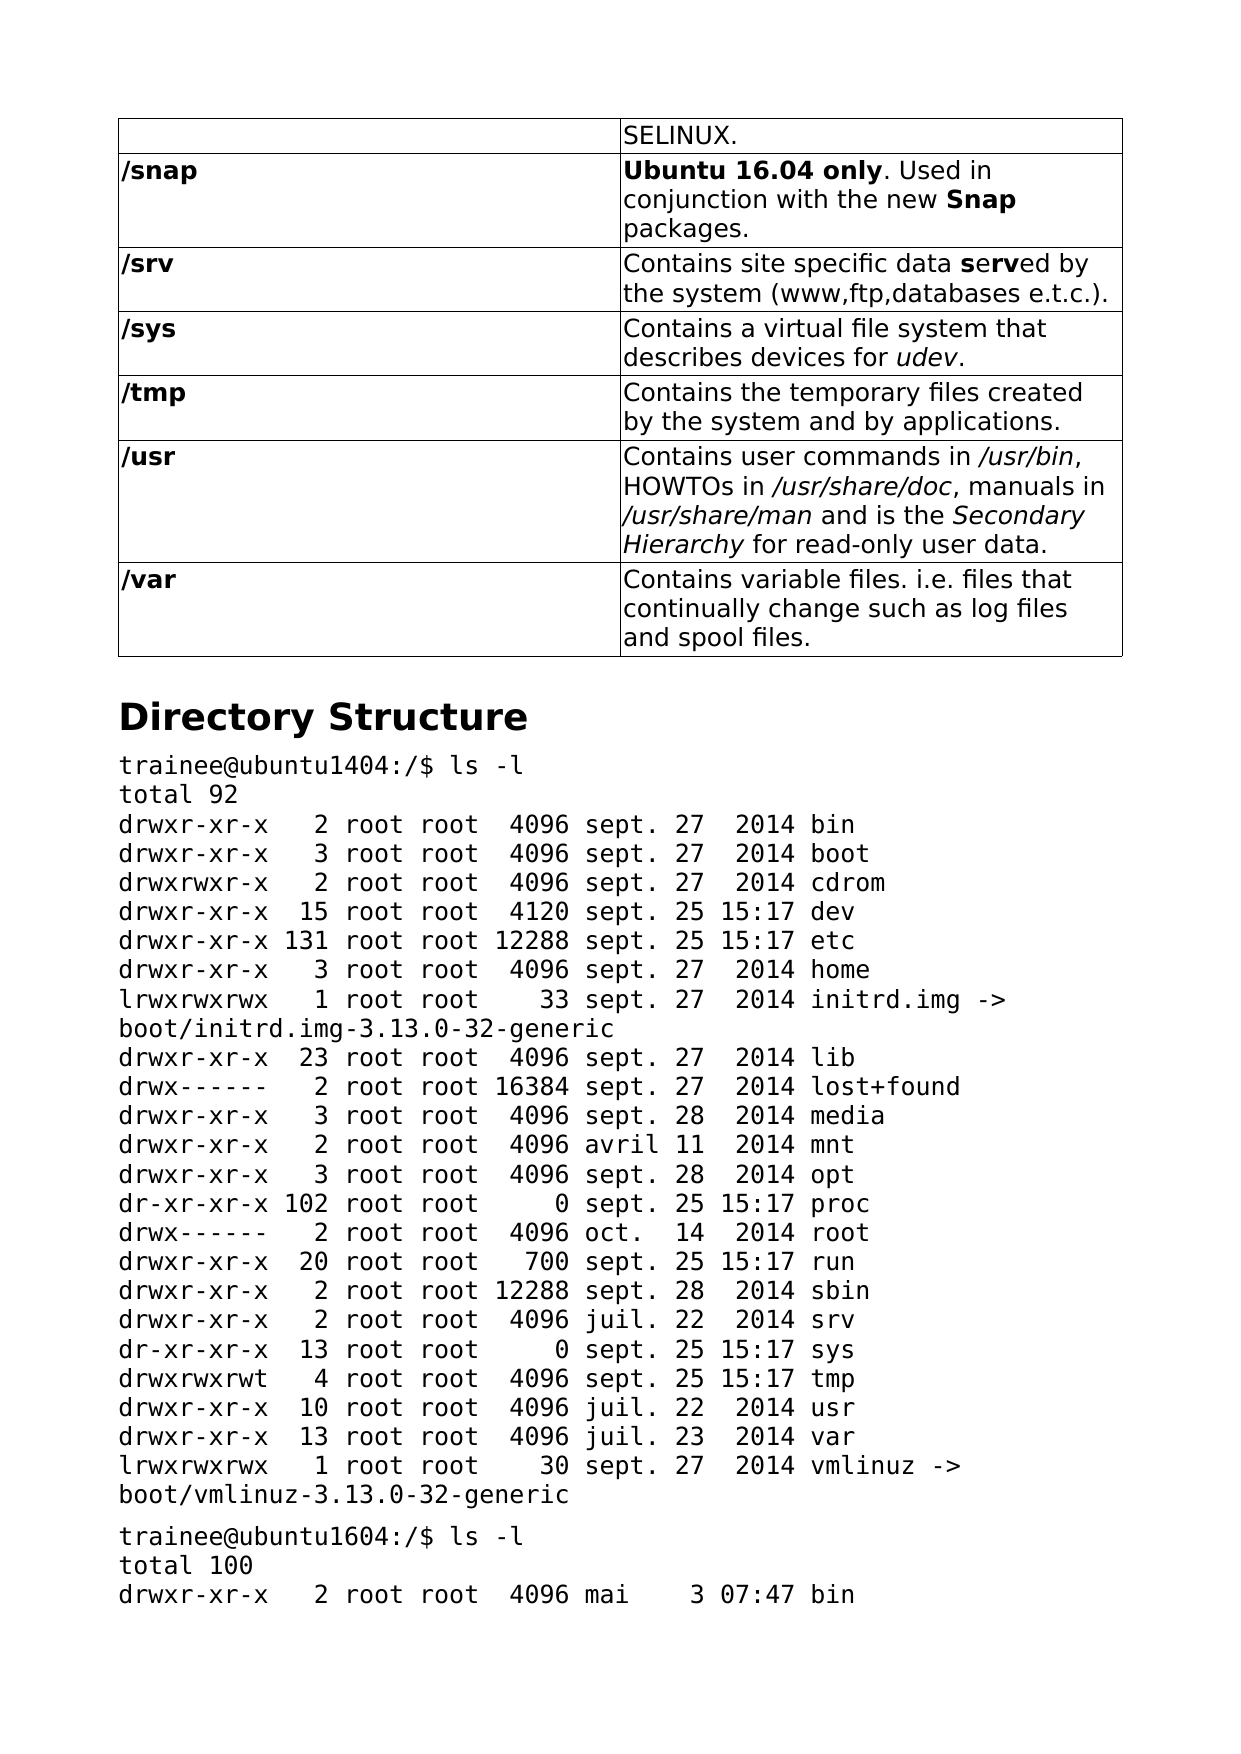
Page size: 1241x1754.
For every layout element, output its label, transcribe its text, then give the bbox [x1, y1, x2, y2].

text trainee@ubuntu1604:/$ ls -l total 100 drwxr-xr-x 2 root root 4096 mai 3 07:47 bin [118, 1522, 1122, 1609]
table_cell Contains user commands in /usr/bin, HOWTOs in /usr/share/doc, manuals in /usr/share/man and is the Secondary Hierarchy for read-only user data. [621, 441, 1122, 562]
table_cell Ubuntu 16.04 only. Used in conjunction with the new Snap packages. [621, 154, 1122, 247]
table_cell /tmp [119, 376, 620, 439]
table_cell /snap [119, 154, 620, 247]
table_cell Contains variable files. i.e. files that continually change such as log files and spool files. [621, 563, 1122, 656]
table_cell Contains a virtual file system that describes devices for udev. [621, 312, 1122, 375]
table_cell Contains site specific data served by the system (www,ftp,databases e.t.c.). [621, 248, 1122, 311]
table_cell SELINUX. [621, 119, 1122, 153]
subtitle Directory Structure [118, 695, 1122, 739]
table_cell [119, 119, 620, 153]
table_cell /sys [119, 312, 620, 375]
table_cell /srv [119, 248, 620, 311]
table_cell /var [119, 563, 620, 656]
text trainee@ubuntu1404:/$ ls -l total 92 drwxr-xr-x 2 root root 4096 sept. 27 2014 bin drwxr-xr-x 3 root root 4096 sept. 27 2014 boot drwxrwxr-x 2 root root 4096 sept. 27 2014 cdrom drwxr-xr-x 15 root root 4120 sept. 25 15:17 dev drwxr-xr-x 131 root root 12288 sept. 25 15:17 etc drwxr-xr-x 3 root root 4096 sept. 27 2014 home lrwxrwxrwx 1 root root 33 sept. 27 2014 initrd.img -> boot/initrd.img-3.13.0-32-generic drwxr-xr-x 23 root root 4096 sept. 27 2014 lib drwx------ 2 root root 16384 sept. 27 2014 lost+found drwxr-xr-x 3 root root 4096 sept. 28 2014 media drwxr-xr-x 2 root root 4096 avril 11 2014 mnt drwxr-xr-x 3 root root 4096 sept. 28 2014 opt dr-xr-xr-x 102 root root 0 sept. 25 15:17 proc drwx------ 2 root root 4096 oct. 14 2014 root drwxr-xr-x 20 root root 700 sept. 25 15:17 run drwxr-xr-x 2 root root 12288 sept. 28 2014 sbin drwxr-xr-x 2 root root 4096 juil. 22 2014 srv dr-xr-xr-x 13 root root 0 sept. 25 15:17 sys drwxrwxrwt 4 root root 4096 sept. 25 15:17 tmp drwxr-xr-x 10 root root 4096 juil. 22 2014 usr drwxr-xr-x 13 root root 4096 juil. 23 2014 var lrwxrwxrwx 1 root root 30 sept. 27 2014 vmlinuz -> boot/vmlinuz-3.13.0-32-generic [118, 752, 1122, 1510]
table_cell /usr [119, 441, 620, 562]
table_cell Contains the temporary files created by the system and by applications. [621, 376, 1122, 439]
